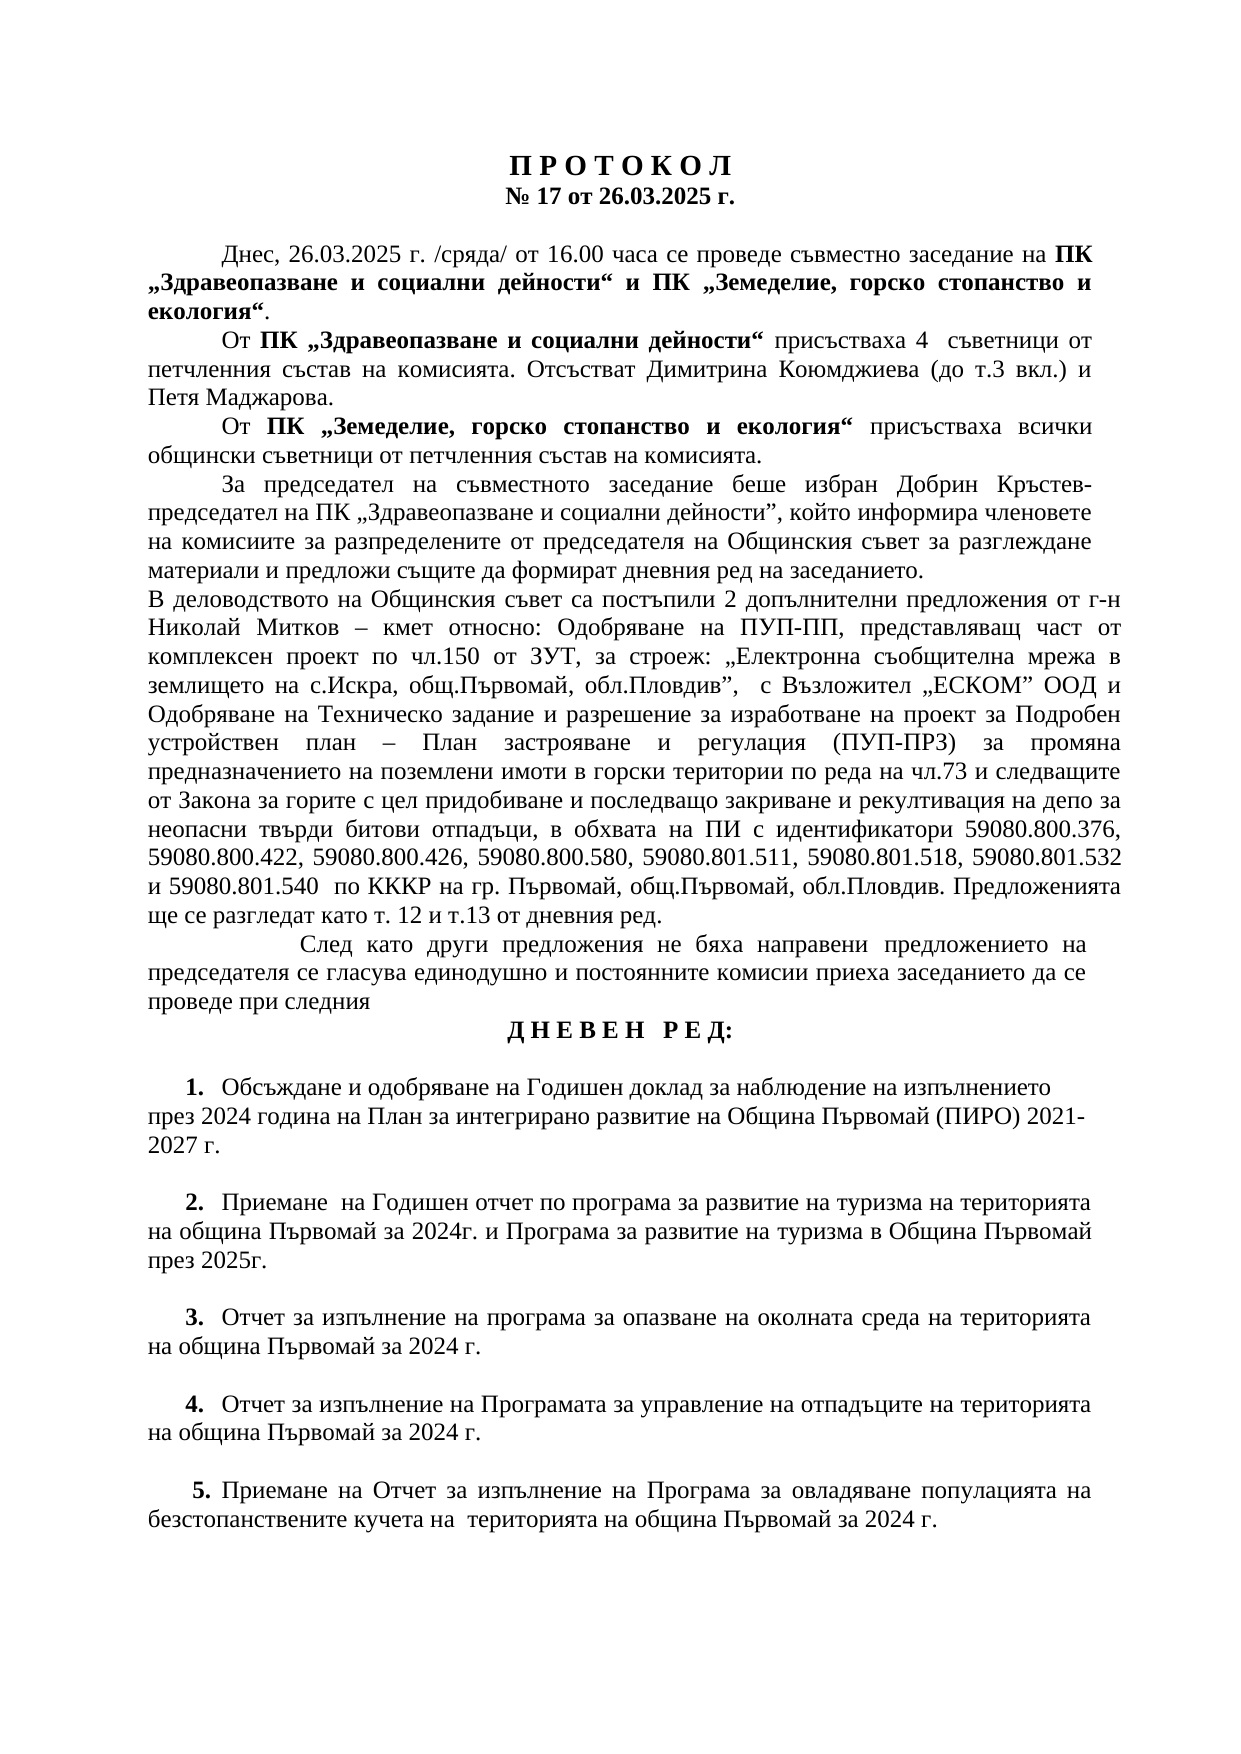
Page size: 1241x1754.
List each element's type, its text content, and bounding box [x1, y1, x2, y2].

text № 17 от 26.03.2025 г. [148, 181, 1093, 210]
list Приемане на Отчет за изпълнение на Програма за овладяване популацията на безстопанствените кучета на територията на община Първомай за 2024 г. [148, 1475, 1093, 1532]
list Отчет за изпълнение на Програмата за управление на отпадъците на територията на община Първомай за 2024 г. [148, 1389, 1093, 1446]
text Д Н Е В Е Н Р Е Д: [148, 1015, 1093, 1044]
text За председател на съвместното заседание беше избран Добрин Кръстев- председател на ПК „Здравеопазване и социални дейности”, който информира членовете на комисиите за разпределените от председателя на Общинския съвет за разглеждане материали и предложи същите да формират дневния ред на заседанието. [148, 469, 1093, 584]
text След като други предложения не бяха направени предложението на председателя се гласува единодушно и постоянните комисии приеха заседанието да се проведе при следния [148, 929, 1087, 1015]
text От ПК „Земеделие, горско стопанство и екология“ присъстваха всички общински съветници от петчленния състав на комисията. [148, 411, 1093, 469]
text В деловодството на Общинския съвет са постъпили 2 допълнителни предложения от г-н Николай Митков – кмет относно: Одобряване на ПУП-ПП, представляващ част от комплексен проект по чл.150 от ЗУТ, за строеж: „Електронна съобщителна мрежа в землището на с.Искра, общ.Първомай, обл.Пловдив”, с Възложител „ЕСКОМ” ООД и Одобряване на Техническо задание и разрешение за изработване на проект за Подробен устройствен план – План застрояване и регулация (ПУП-ПРЗ) за промяна предназначението на поземлени имоти в горски територии по реда на чл.73 и следващите от Закона за горите с цел придобиване и последващо закриване и рекултивация на депо за неопасни твърди битови отпадъци, в обхвата на ПИ с идентификатори 59080.800.376, 59080.800.422, 59080.800.426, 59080.800.580, 59080.801.511, 59080.801.518, 59080.801.532 и 59080.801.540 по КККР на гр. Първомай, общ.Първомай, обл.Пловдив. Предложенията ще се разгледат като т. 12 и т.13 от дневния ред. [148, 584, 1122, 929]
text П Р О Т О К О Л [148, 148, 1093, 181]
text Днес, 26.03.2025 г. /сряда/ от 16.00 часа се проведе съвместно заседание на ПК „Здравеопазване и социални дейности“ и ПК „Земеделие, горско стопанство и екология“. [148, 239, 1093, 325]
list Отчет за изпълнение на програма за опазване на околната среда на територията на община Първомай за 2024 г. [148, 1302, 1093, 1360]
text От ПК „Здравеопазване и социални дейности“ присъстваха 4 съветници от петчленния състав на комисията. Отсъстват Димитрина Коюмджиева (до т.3 вкл.) и Петя Маджарова. [148, 325, 1093, 411]
list Приемане на Годишен отчет по програма за развитие на туризма на територията на община Първомай за 2024г. и Програма за развитие на туризма в Община Първомай през 2025г. [148, 1187, 1093, 1274]
list Обсъждане и одобряване на Годишен доклад за наблюдение на изпълнението през 2024 година на План за интегрирано развитие на Община Първомай (ПИРО) 2021-2027 г. [148, 1072, 1093, 1159]
